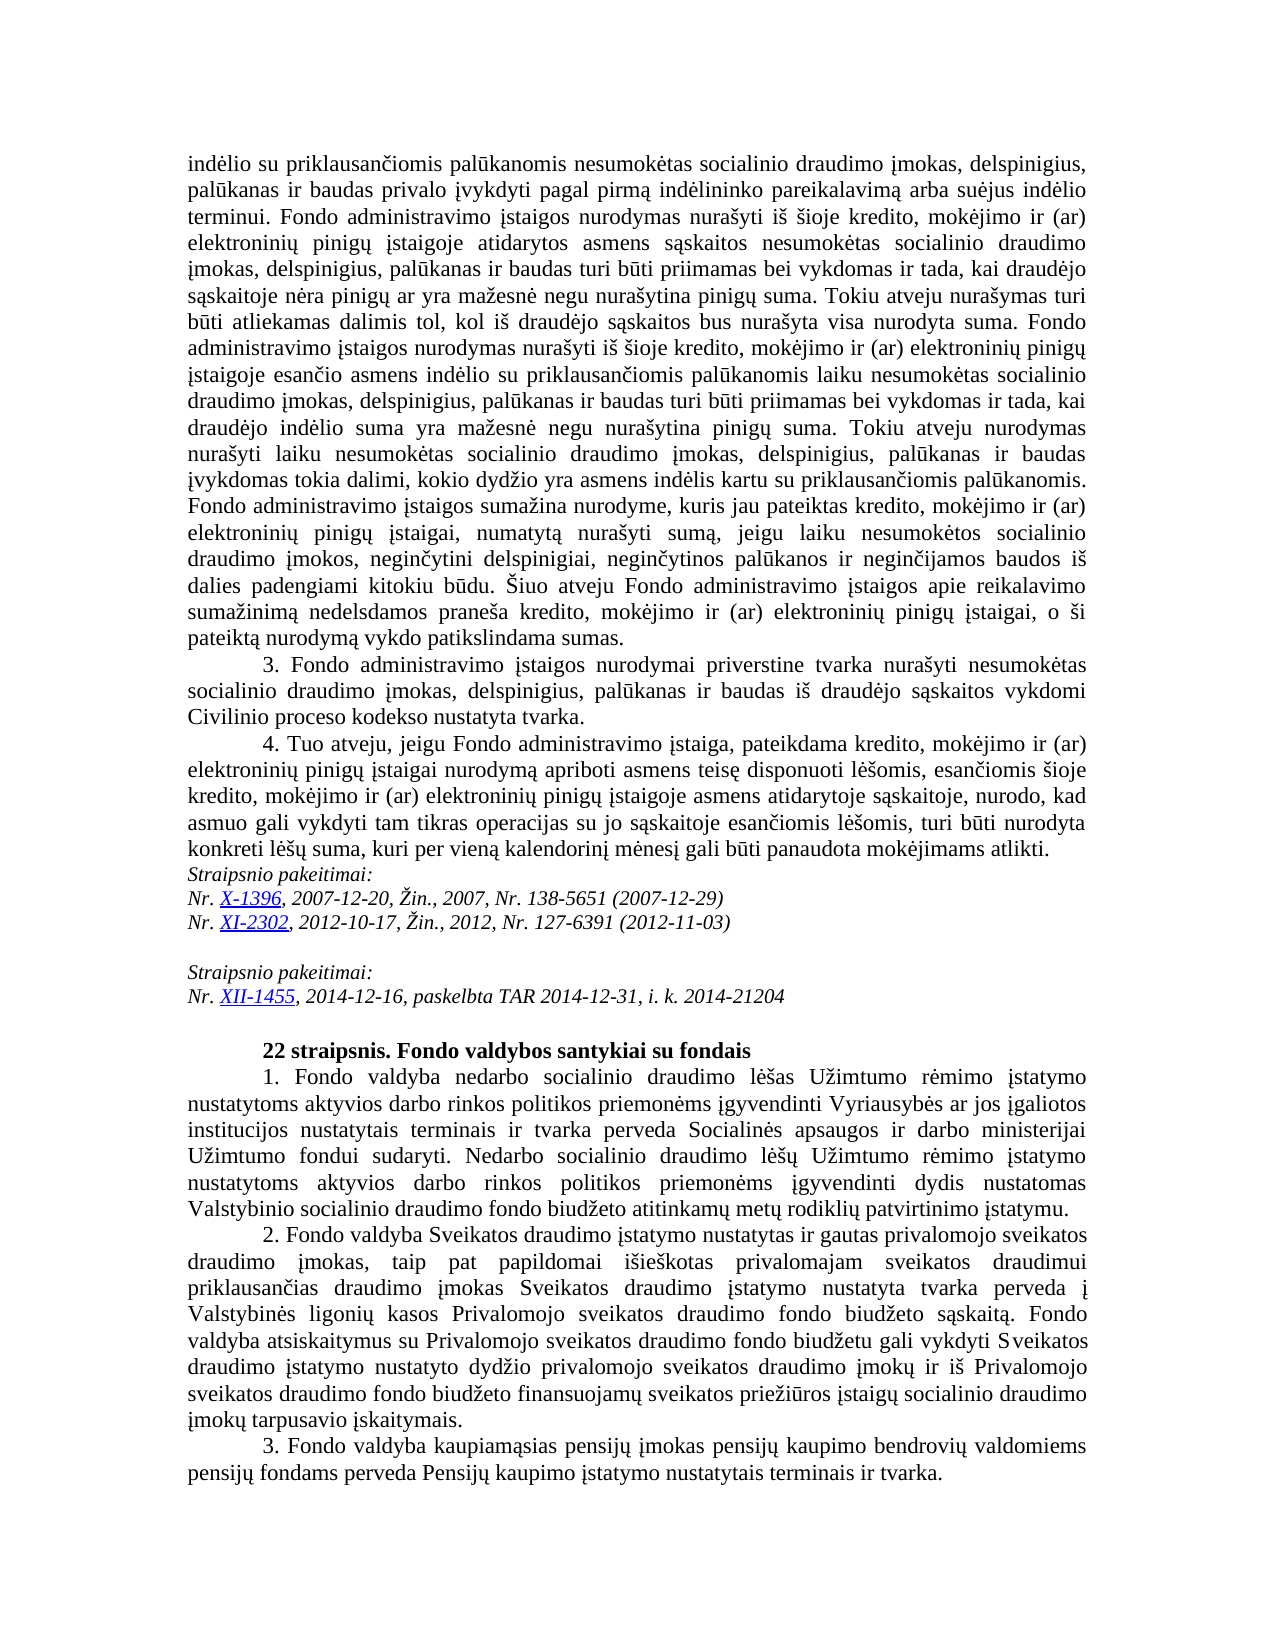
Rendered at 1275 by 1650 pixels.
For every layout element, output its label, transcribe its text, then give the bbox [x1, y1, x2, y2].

text 3. Fondo administravimo įstaigos nurodymai priverstine tvarka nurašyti nesumokėtas socialinio draudimo įmokas, delspinigius, palūkanas ir baudas iš draudėjo sąskaitos vykdomi Civilinio proceso kodekso nustatyta tvarka. [187, 651, 1087, 730]
text 3. Fondo valdyba kaupiamąsias pensijų įmokas pensijų kaupimo bendrovių valdomiems pensijų fondams perveda Pensijų kaupimo įstatymo nustatytais terminais ir tvarka. [187, 1432, 1088, 1485]
text Nr. X-1396, 2007-12-20, Žin., 2007, Nr. 138-5651 (2007-12-29) [187, 886, 1087, 910]
text Nr. XII-1455, 2014-12-16, paskelbta TAR 2014-12-31, i. k. 2014-21204 [187, 984, 1087, 1008]
text 1. Fondo valdyba nedarbo socialinio draudimo lėšas Užimtumo rėmimo įstatymo nustatytoms aktyvios darbo rinkos politikos priemonėms įgyvendinti Vyriausybės ar jos įgaliotos institucijos nustatytais terminais ir tvarka perveda Socialinės apsaugos ir darbo ministerijai Užimtumo fondui sudaryti. Nedarbo socialinio draudimo lėšų Užimtumo rėmimo įstatymo nustatytoms aktyvios darbo rinkos politikos priemonėms įgyvendinti dydis nustatomas Valstybinio socialinio draudimo fondo biudžeto atitinkamų metų rodiklių patvirtinimo įstatymu. [187, 1063, 1087, 1221]
text 22 straipsnis. Fondo valdybos santykiai su fondais [187, 1037, 1088, 1063]
text Nr. XI-2302, 2012-10-17, Žin., 2012, Nr. 127-6391 (2012-11-03) [187, 910, 1087, 934]
text Straipsnio pakeitimai: [187, 862, 1087, 886]
text 2. Fondo valdyba Sveikatos draudimo įstatymo nustatytas ir gautas privalomojo sveikatos draudimo įmokas, taip pat papildomai išieškotas privalomajam sveikatos draudimui priklausančias draudimo įmokas Sveikatos draudimo įstatymo nustatyta tvarka perveda į Valstybinės ligonių kasos Privalomojo sveikatos draudimo fondo biudžeto sąskaitą. Fondo valdyba atsiskaitymus su Privalomojo sveikatos draudimo fondo biudžetu gali vykdyti Sveikatos draudimo įstatymo nustatyto dydžio privalomojo sveikatos draudimo įmokų ir iš Privalomojo sveikatos draudimo fondo biudžeto finansuojamų sveikatos priežiūros įstaigų socialinio draudimo įmokų tarpusavio įskaitymais. [187, 1221, 1088, 1432]
text Straipsnio pakeitimai: [187, 960, 1087, 984]
text 4. Tuo atveju, jeigu Fondo administravimo įstaiga, pateikdama kredito, mokėjimo ir (ar) elektroninių pinigų įstaigai nurodymą apriboti asmens teisę disponuoti lėšomis, esančiomis šioje kredito, mokėjimo ir (ar) elektroninių pinigų įstaigoje asmens atidarytoje sąskaitoje, nurodo, kad asmuo gali vykdyti tam tikras operacijas su jo sąskaitoje esančiomis lėšomis, turi būti nurodyta konkreti lėšų suma, kuri per vieną kalendorinį mėnesį gali būti panaudota mokėjimams atlikti. [187, 730, 1087, 862]
text indėlio su priklausančiomis palūkanomis nesumokėtas socialinio draudimo įmokas, delspinigius, palūkanas ir baudas privalo įvykdyti pagal pirmą indėlininko pareikalavimą arba suėjus indėlio terminui. Fondo administravimo įstaigos nurodymas nurašyti iš šioje kredito, mokėjimo ir (ar) elektroninių pinigų įstaigoje atidarytos asmens sąskaitos nesumokėtas socialinio draudimo įmokas, delspinigius, palūkanas ir baudas turi būti priimamas bei vykdomas ir tada, kai draudėjo sąskaitoje nėra pinigų ar yra mažesnė negu nurašytina pinigų suma. Tokiu atveju nurašymas turi būti atliekamas dalimis tol, kol iš draudėjo sąskaitos bus nurašyta visa nurodyta suma. Fondo administravimo įstaigos nurodymas nurašyti iš šioje kredito, mokėjimo ir (ar) elektroninių pinigų įstaigoje esančio asmens indėlio su priklausančiomis palūkanomis laiku nesumokėtas socialinio draudimo įmokas, delspinigius, palūkanas ir baudas turi būti priimamas bei vykdomas ir tada, kai draudėjo indėlio suma yra mažesnė negu nurašytina pinigų suma. Tokiu atveju nurodymas nurašyti laiku nesumokėtas socialinio draudimo įmokas, delspinigius, palūkanas ir baudas įvykdomas tokia dalimi, kokio dydžio yra asmens indėlis kartu su priklausančiomis palūkanomis. Fondo administravimo įstaigos sumažina nurodyme, kuris jau pateiktas kredito, mokėjimo ir (ar) elektroninių pinigų įstaigai, numatytą nurašyti sumą, jeigu laiku nesumokėtos socialinio draudimo įmokos, neginčytini delspinigiai, neginčytinos palūkanos ir neginčijamos baudos iš dalies padengiami kitokiu būdu. Šiuo atveju Fondo administravimo įstaigos apie reikalavimo sumažinimą nedelsdamos praneša kredito, mokėjimo ir (ar) elektroninių pinigų įstaigai, o ši pateiktą nurodymą vykdo patikslindama sumas. [187, 150, 1087, 651]
